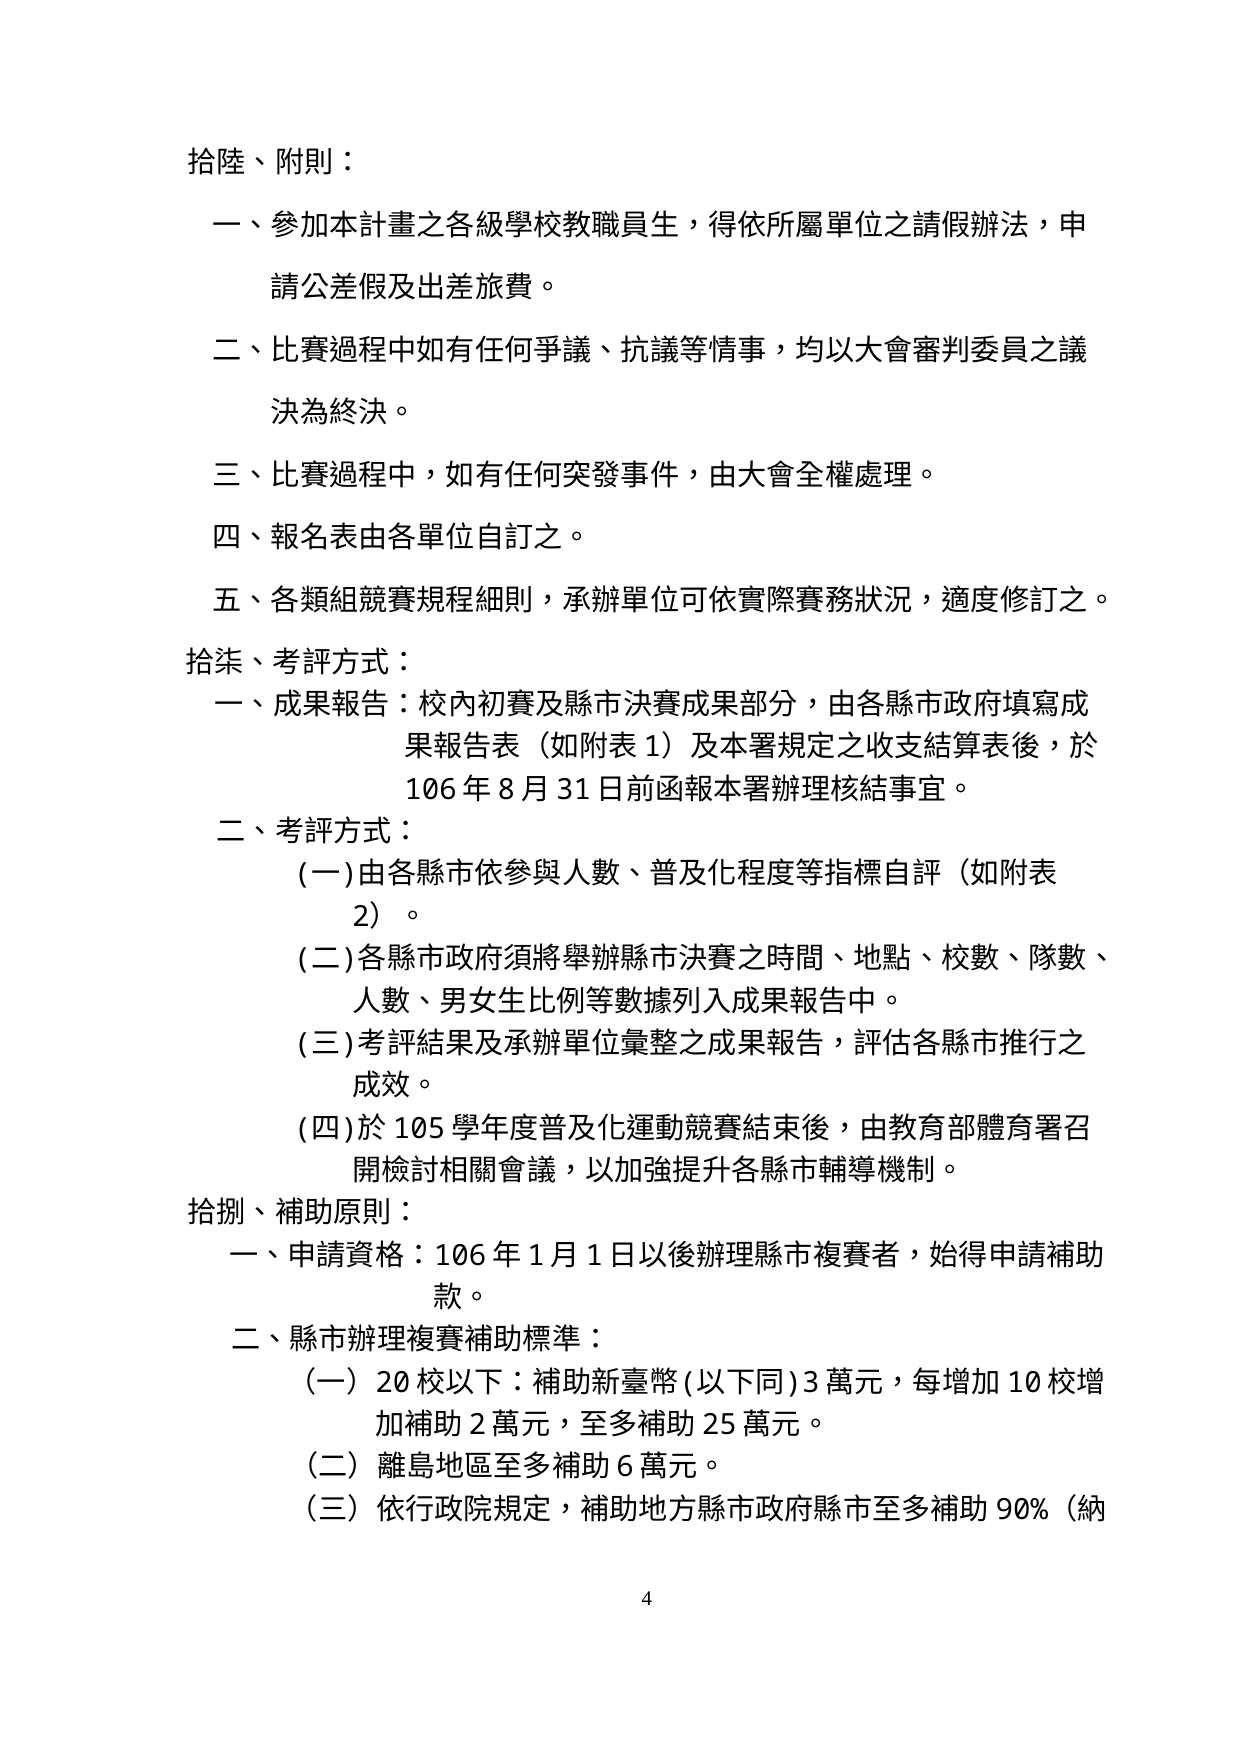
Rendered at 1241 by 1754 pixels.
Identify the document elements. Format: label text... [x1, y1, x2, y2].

text （三）依行政院規定，補助地方縣市政府縣市至多補助90%（納 [289, 1485, 1106, 1528]
text (二)各縣市政府須將舉辦縣市決賽之時間、地點、校數、隊數、人數、男女生比例等數據列入成果報告中。 [293, 935, 1106, 1019]
text 拾捌、補助原則： [187, 1189, 1106, 1231]
text （一）20校以下：補助新臺幣(以下同)3萬元，每增加10校增加補助2萬元，至多補助25萬元。 [287, 1358, 1106, 1443]
text (三)考評結果及承辦單位彙整之成果報告，評估各縣市推行之成效。 [293, 1019, 1106, 1104]
text (一)由各縣市依參與人數、普及化程度等指標自評（如附表2）。 [293, 850, 1106, 935]
text （二）離島地區至多補助6萬元。 [187, 1443, 1106, 1485]
text 一、申請資格：106年1月1日以後辦理縣市複賽者，始得申請補助款。 [229, 1231, 1106, 1316]
text 拾陸、附則： [187, 118, 1106, 181]
text 二、縣市辦理複賽補助標準： [187, 1316, 1106, 1358]
text 五、各類組競賽規程細則，承辦單位可依實際賽務狀況，適度修訂之。 [212, 556, 1106, 618]
text 四、報名表由各單位自訂之。 [187, 493, 1106, 556]
text 二、考評方式： [187, 808, 1106, 850]
text (四)於105學年度普及化運動競賽結束後，由教育部體育署召開檢討相關會議，以加強提升各縣市輔導機制。 [293, 1104, 1106, 1189]
text 一、成果報告：校內初賽及縣市決賽成果部分，由各縣市政府填寫成果報告表（如附表1）及本署規定之收支結算表後，於106年8月31日前函報本署辦理核結事宜。 [214, 681, 1106, 808]
text 拾柒、考評方式： [185, 618, 1106, 681]
text 二、比賽過程中如有任何爭議、抗議等情事，均以大會審判委員之議決為終決。 [212, 306, 1106, 431]
text 三、比賽過程中，如有任何突發事件，由大會全權處理。 [187, 431, 1106, 493]
text 一、參加本計畫之各級學校教職員生，得依所屬單位之請假辦法，申請公差假及出差旅費。 [212, 181, 1106, 306]
